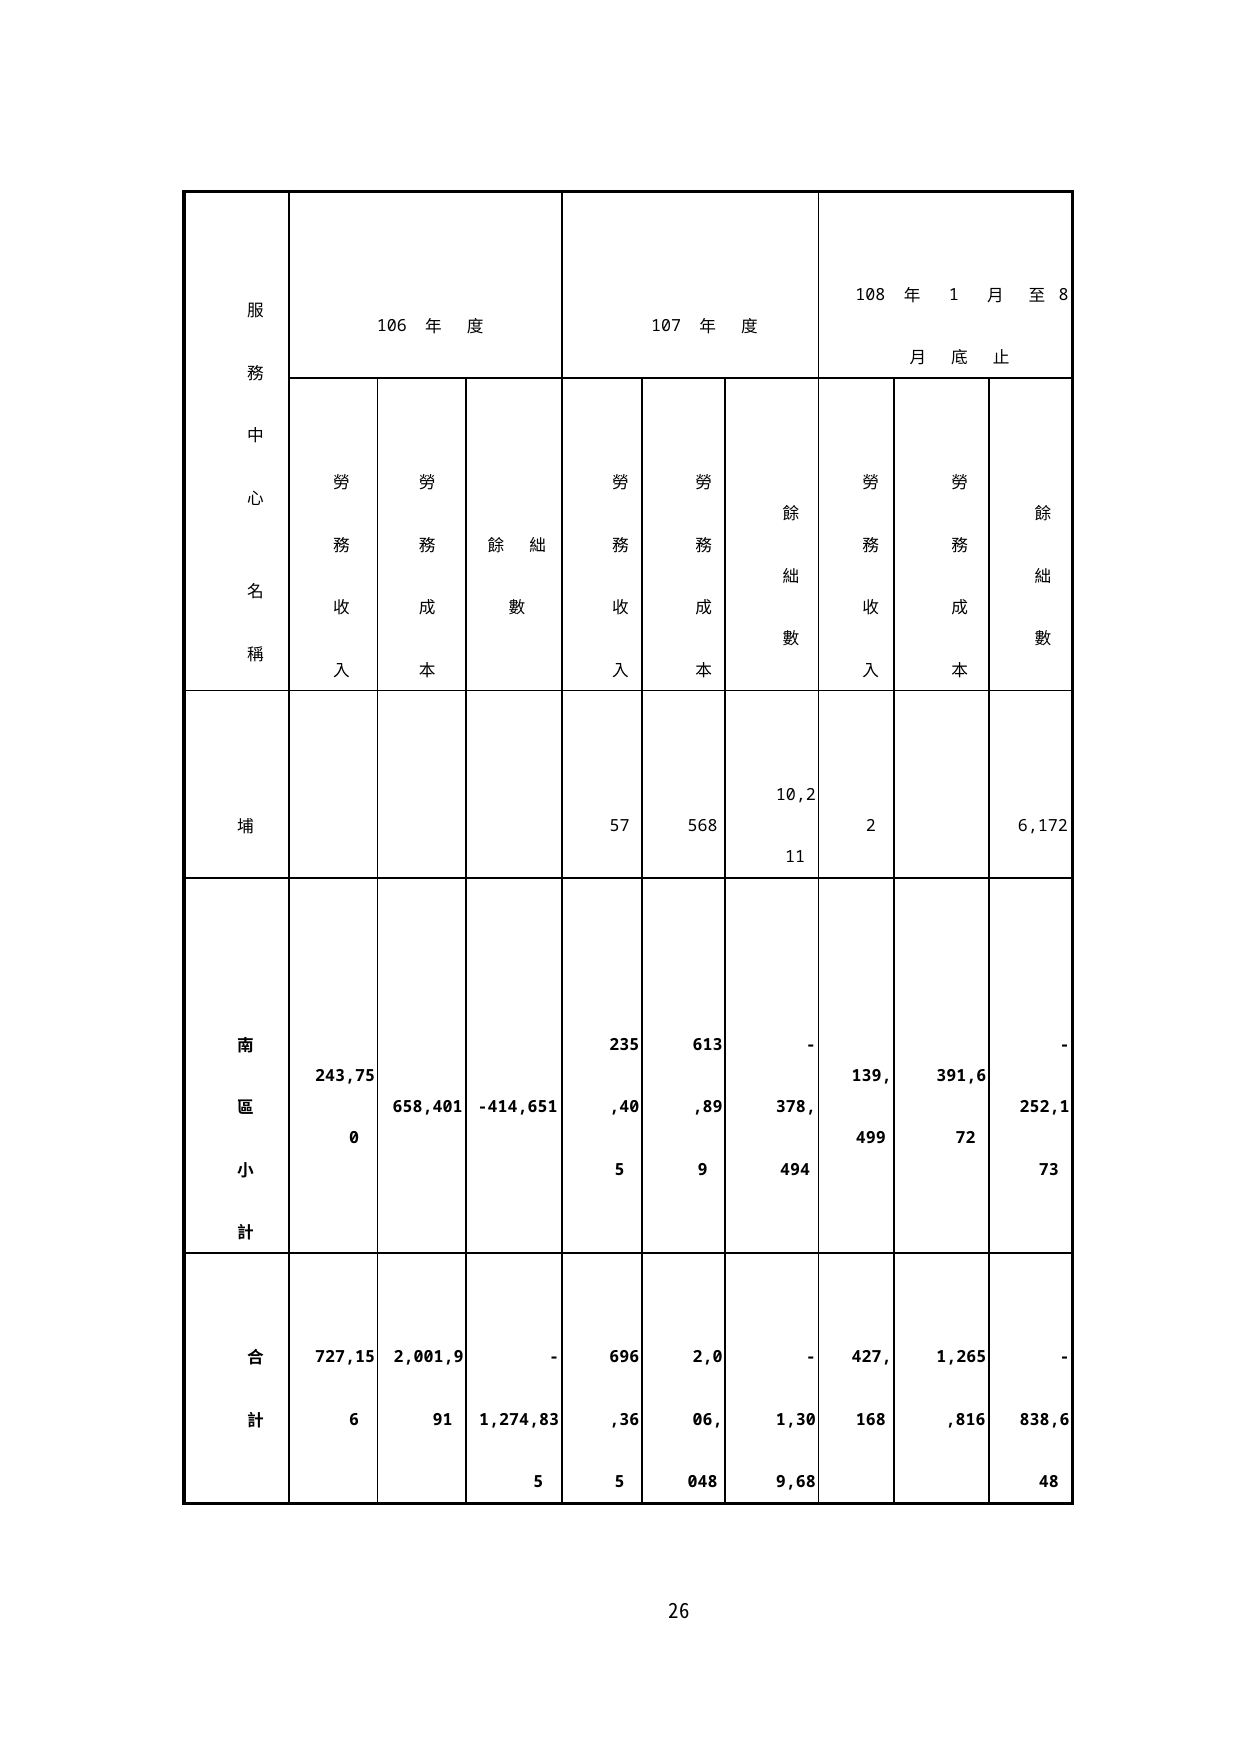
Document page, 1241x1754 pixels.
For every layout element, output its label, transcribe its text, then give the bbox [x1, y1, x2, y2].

table_cell 427,168 [819, 1254, 893, 1502]
table_cell 勞務成本 [378, 379, 465, 689]
table_cell 2,006,048 [643, 1254, 724, 1502]
table_cell 南區小計 [186, 879, 288, 1252]
table_cell 餘絀數 [726, 379, 818, 689]
table_cell [378, 691, 465, 877]
table_header 106年度 [290, 193, 561, 377]
table_cell 埔 [186, 691, 288, 877]
table_cell -838,648 [990, 1254, 1071, 1502]
table_cell -6,172 [990, 691, 1071, 877]
table_cell 2 [819, 691, 893, 877]
table_cell 391,672 [895, 879, 988, 1252]
table_cell 勞務成本 [643, 379, 724, 689]
table_cell 57 [563, 691, 641, 877]
table_cell -1,274,835 [467, 1254, 561, 1502]
table_cell 餘絀數 [990, 379, 1071, 689]
table_cell -1,309,68 [726, 1254, 818, 1502]
table_cell 658,401 [378, 879, 465, 1252]
table_cell -10,211 [726, 691, 818, 877]
table_cell 勞務成本 [895, 379, 988, 689]
table_cell 2,001,991 [378, 1254, 465, 1502]
table_cell 568 [643, 691, 724, 877]
table_cell -378,494 [726, 879, 818, 1252]
table_cell 139,499 [819, 879, 893, 1252]
table_cell -414,651 [467, 879, 561, 1252]
table_cell 727,156 [290, 1254, 377, 1502]
table_cell 勞務收入 [819, 379, 893, 689]
table_cell 勞務收入 [290, 379, 377, 689]
table_cell 合 計 [186, 1254, 288, 1502]
table_cell 餘絀數 [467, 379, 561, 689]
table_cell -252,173 [990, 879, 1071, 1252]
table_header 108年1月至8月底止 [819, 193, 1071, 377]
table_cell 613,899 [643, 879, 724, 1252]
table_cell [290, 691, 377, 877]
table_cell [467, 691, 561, 877]
table_cell 1,265,816 [895, 1254, 988, 1502]
table_header 服務中心 名稱 [186, 193, 288, 689]
table_cell 243,750 [290, 879, 377, 1252]
table_cell 696,365 [563, 1254, 641, 1502]
table_header 107年度 [563, 193, 818, 377]
table_cell [895, 691, 988, 877]
table_cell 勞務收入 [563, 379, 641, 689]
table_cell 235,405 [563, 879, 641, 1252]
